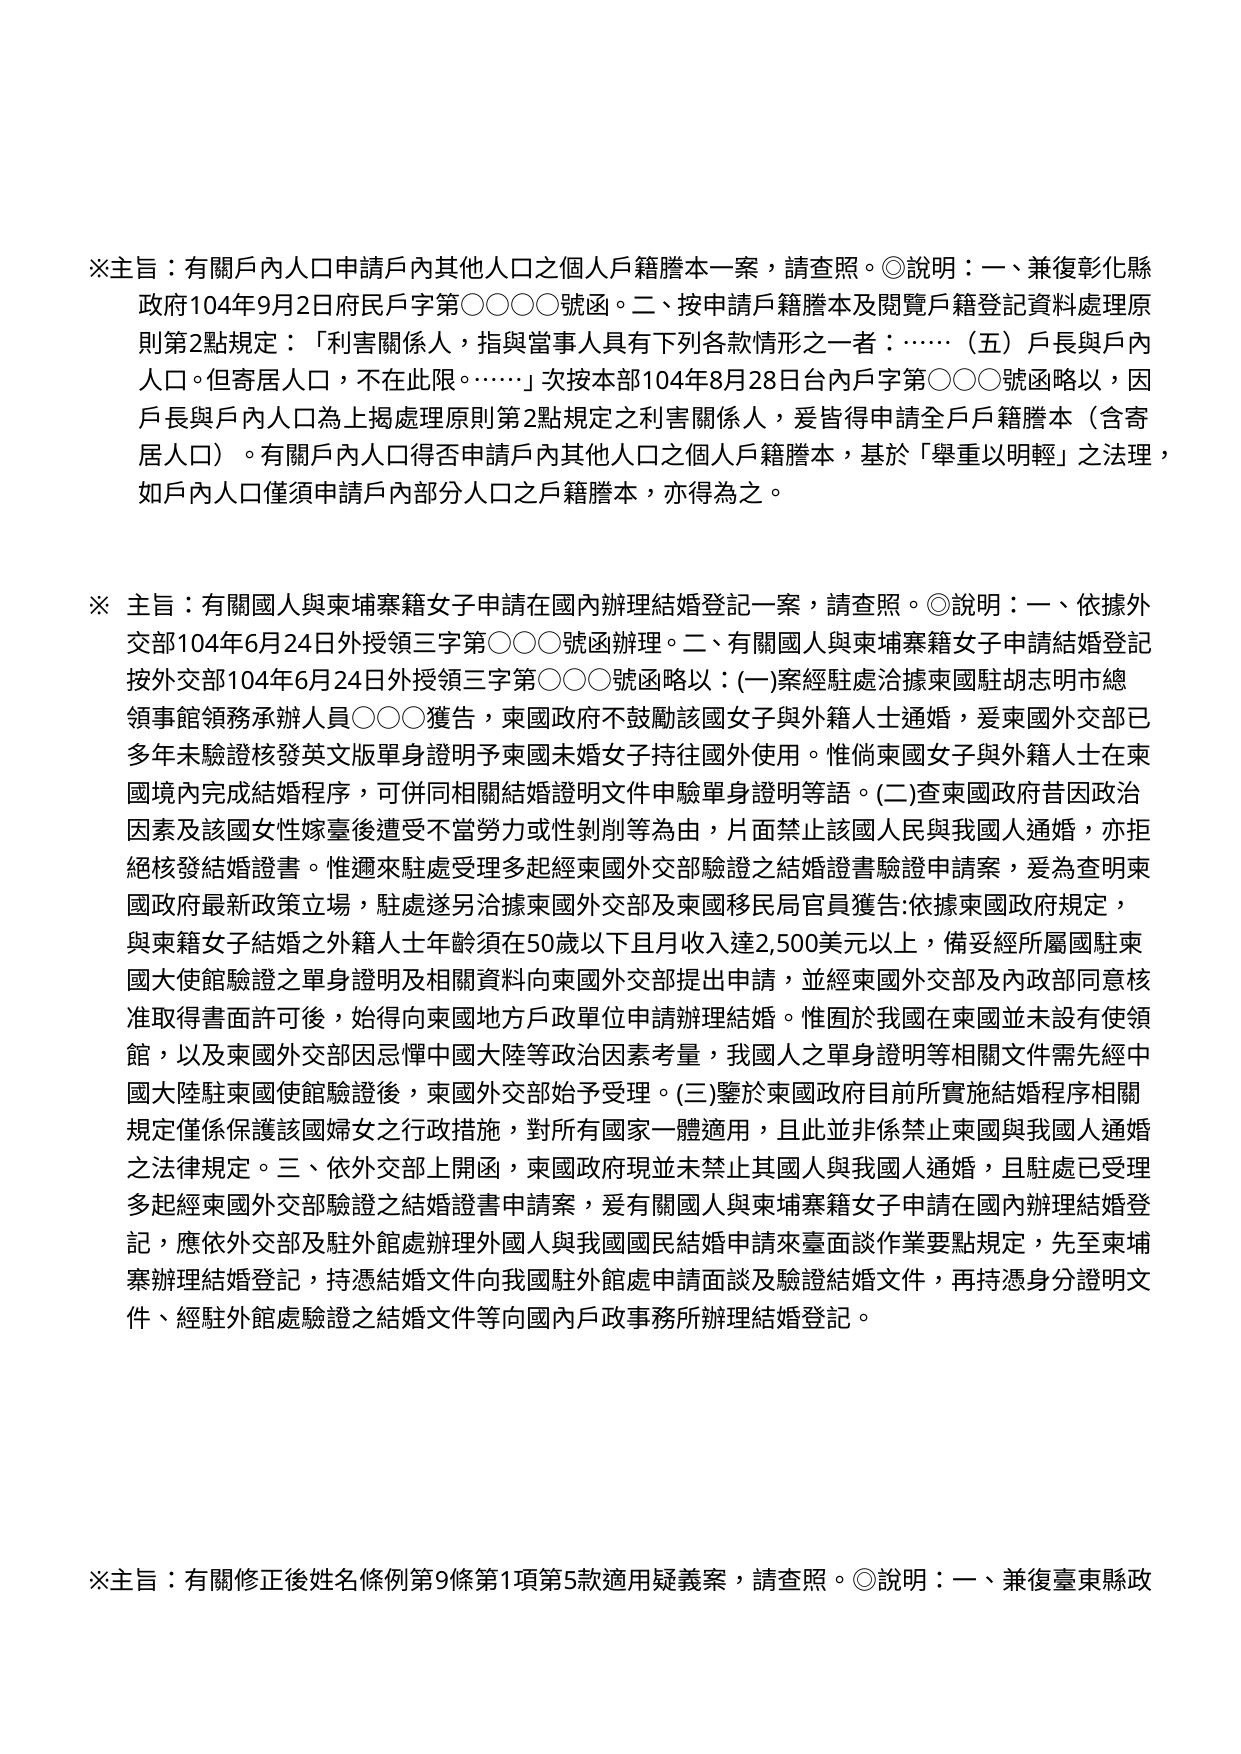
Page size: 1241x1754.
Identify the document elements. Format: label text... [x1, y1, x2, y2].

text ※主旨：有關修正後姓名條例第9條第1項第5款適用疑義案，請查照。◎說明：一、兼復臺東縣政府104年6月17日府民戶字第○○號函。二、有關改名適用時間點是否有回溯條款，若無回溯條款是否以該法修正生效日後方得適用1節，按姓名條例第9條第1項第5款其立法意旨略以，被認領、撤銷認領、被收養、撤銷收養或終止收養，影響身分關係至鉅，基於子女之最佳利益及實際上有改名之需要，爰增列第5款。爰此，當事人如於姓名條例修正前，因前揭事由變動身分關係，而該身分關係現仍存續中，自得依修正後姓名條例第9條第1項第5款規定申請改名。三、有關當事人因前揭事由變動身分關係時，是否應同時改名，或日後申請改名亦可適用，而不記列次數1節，依本部104年6月16日台內戶字第○○號函（諒達）略以，當事人如因身分關係變動，得申請改名，至改名後如未再有上揭身分關係變動之情事者，自無法再依上開規定申請改名。爰此，當事人有前揭身分關係變動情事且該身分關係現仍存續中，自得適用該規定，相同事由1次為限。四、有關當事人係為夫妻共同收養之養子女，若日後與養父（母）單方終止收養仍為養子女身分時，是否仍適用而不計次數1節，按民法1080條第7項規定：「夫妻共同收養子女者，其合意終止收養應共同為之。但有下列情形之一者，得單獨終止：夫妻之一方不能為意思表示或生死不明已逾3年。（第1款）夫妻之一方於收養後死亡。（第2款）夫妻離婚。（第3款）」爰此，如當事人依前揭民法1080條第7項但書規定與養父（母）單方終止收養，致身分關係變動，亦得適用該規定，相同事由1次為限。 [89, 1560, 1152, 1597]
list 主旨：有關國人與柬埔寨籍女子申請在國內辦理結婚登記一案，請查照。◎說明：一、依據外交部104年6月24日外授領三字第○○○號函辦理。二、有關國人與柬埔寨籍女子申請結婚登記，按外交部104年6月24日外授領三字第○○○號函略以：(一)案經駐處洽據柬國駐胡志明市總領事館領務承辦人員○○○獲告，柬國政府不鼓勵該國女子與外籍人士通婚，爰柬國外交部已多年未驗證核發英文版單身證明予柬國未婚女子持往國外使用。惟倘柬國女子與外籍人士在柬國境內完成結婚程序，可併同相關結婚證明文件申驗單身證明等語。(二)查柬國政府昔因政治因素及該國女性嫁臺後遭受不當勞力或性剝削等為由，片面禁止該國人民與我國人通婚，亦拒絕核發結婚證書。惟邇來駐處受理多起經柬國外交部驗證之結婚證書驗證申請案，爰為查明柬國政府最新政策立場，駐處遂另洽據柬國外交部及柬國移民局官員獲告:依據柬國政府規定，與柬籍女子結婚之外籍人士年齡須在50歲以下且月收入達2,500美元以上，備妥經所屬國駐柬國大使館驗證之單身證明及相關資料向柬國外交部提出申請，並經柬國外交部及內政部同意核准取得書面許可後，始得向柬國地方戶政單位申請辦理結婚。惟囿於我國在柬國並未設有使領館，以及柬國外交部因忌憚中國大陸等政治因素考量，我國人之單身證明等相關文件需先經中國大陸駐柬國使館驗證後，柬國外交部始予受理。(三)鑒於柬國政府目前所實施結婚程序相關規定僅係保護該國婦女之行政措施，對所有國家一體適用，且此並非係禁止柬國與我國人通婚之法律規定。三、依外交部上開函，柬國政府現並未禁止其國人與我國人通婚，且駐處已受理多起經柬國外交部驗證之結婚證書申請案，爰有關國人與柬埔寨籍女子申請在國內辦理結婚登記，應依外交部及駐外館處辦理外國人與我國國民結婚申請來臺面談作業要點規定，先至柬埔寨辦理結婚登記，持憑結婚文件向我國駐外館處申請面談及驗證結婚文件，再持憑身分證明文件、經駐外館處驗證之結婚文件等向國內戶政事務所辦理結婚登記。 [89, 585, 1152, 1335]
text ※主旨：有關戶內人口申請戶內其他人口之個人戶籍謄本一案，請查照。◎說明：一、兼復彰化縣政府104年9月2日府民戶字第○○○○號函。二、按申請戶籍謄本及閱覽戶籍登記資料處理原則第2點規定：「利害關係人，指與當事人具有下列各款情形之一者：……（五）戶長與戶內人口。但寄居人口，不在此限。……」次按本部104年8月28日台內戶字第○○○號函略以，因戶長與戶內人口為上揭處理原則第2點規定之利害關係人，爰皆得申請全戶戶籍謄本（含寄居人口）。有關戶內人口得否申請戶內其他人口之個人戶籍謄本，基於「舉重以明輕」之法理，如戶內人口僅須申請戶內部分人口之戶籍謄本，亦得為之。 [89, 247, 1152, 510]
